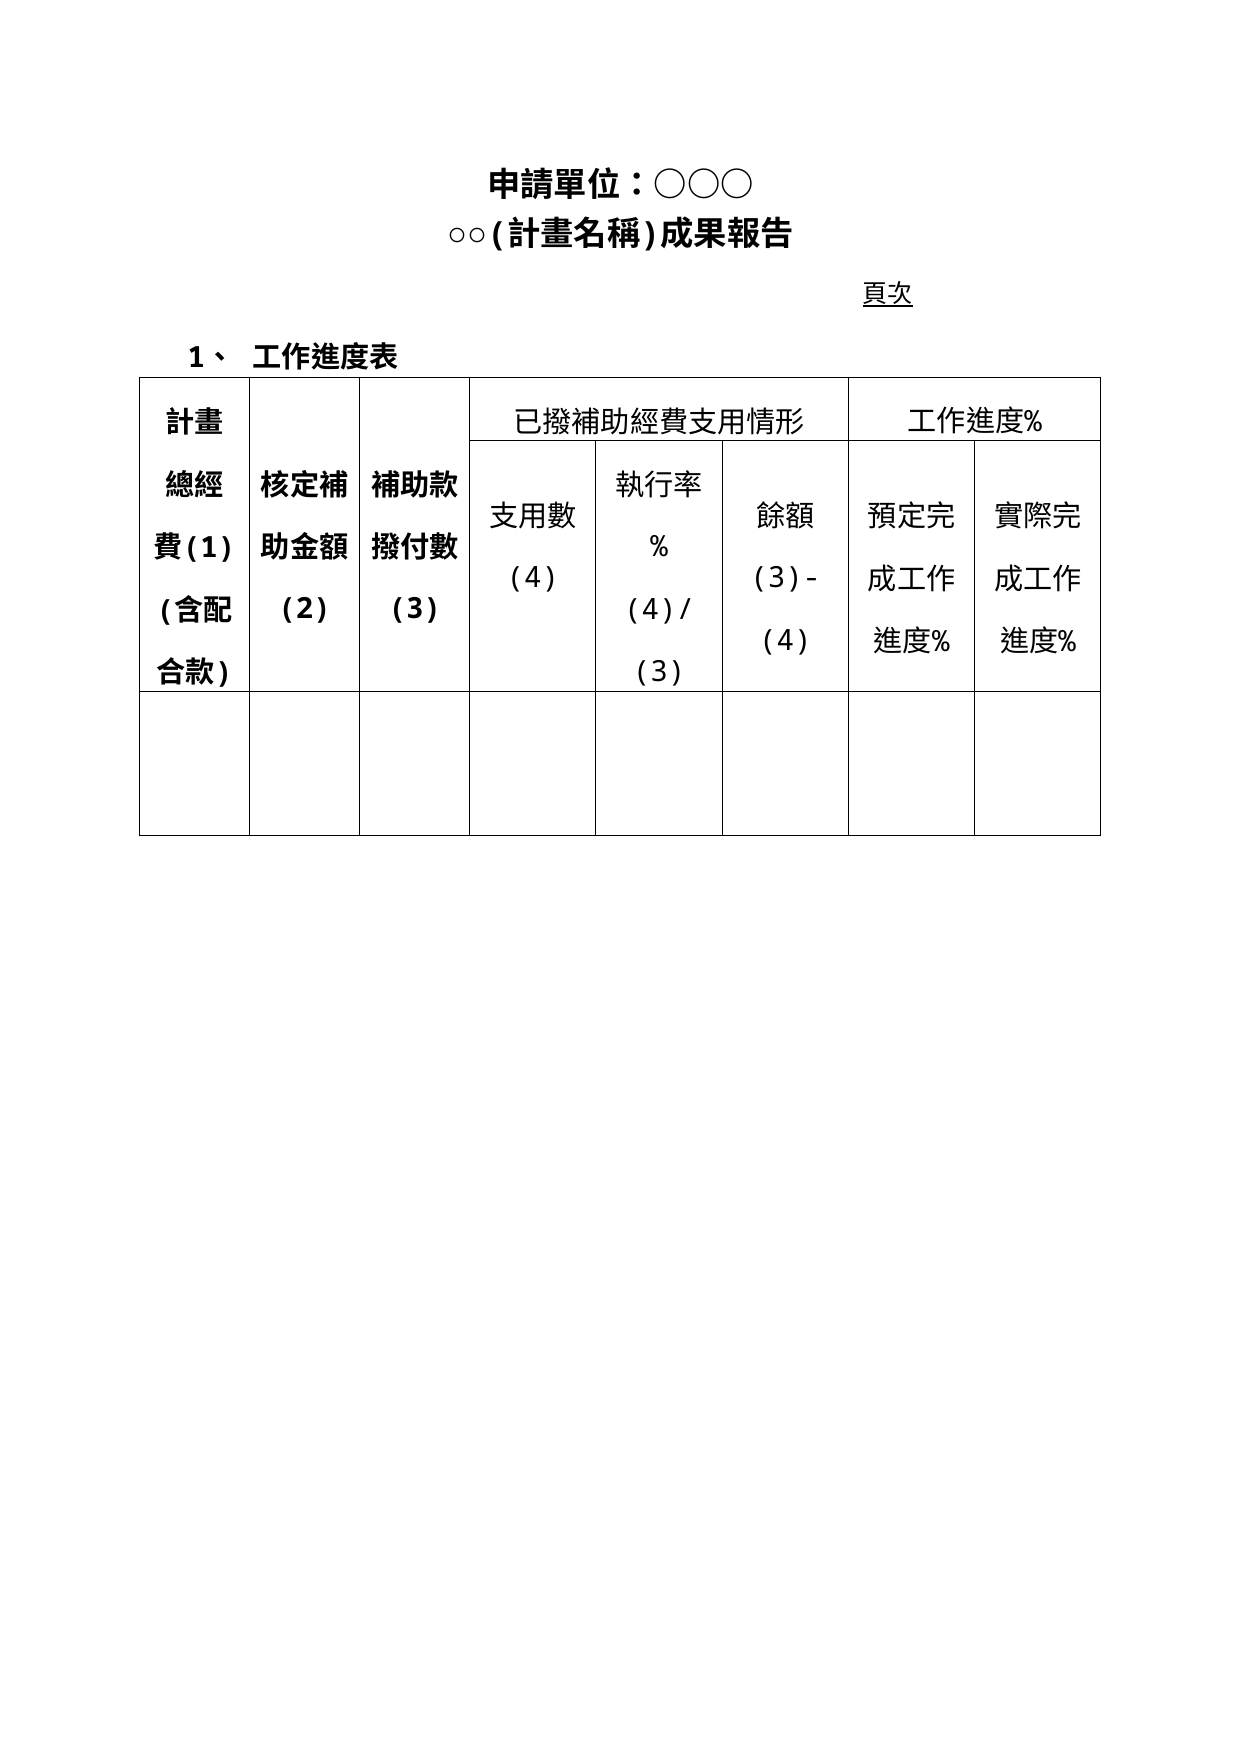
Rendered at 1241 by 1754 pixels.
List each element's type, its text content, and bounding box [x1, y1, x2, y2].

table_cell [849, 692, 974, 835]
table_cell [140, 692, 249, 835]
text ○○(計畫名稱)成果報告 [187, 206, 1053, 255]
list 工作進度表 [187, 329, 1053, 377]
table_header 核定補助金額(2) [250, 378, 359, 691]
table_header 已撥補助經費支用情形 [470, 378, 848, 440]
table_cell 餘額 (3)-(4) [723, 441, 848, 691]
text 申請單位：○○○ [187, 158, 1053, 206]
table_cell [470, 692, 595, 835]
table_cell [250, 692, 359, 835]
table_cell [723, 692, 848, 835]
table_cell 支用數(4) [470, 441, 595, 691]
text 頁次 [187, 274, 1053, 310]
table_cell [975, 692, 1100, 835]
table_cell 執行率% (4)/(3) [596, 441, 722, 691]
table_cell 實際完成工作進度% [975, 441, 1100, 691]
table_cell [360, 692, 469, 835]
table_header 補助款撥付數(3) [360, 378, 469, 691]
table_cell 預定完成工作進度% [849, 441, 974, 691]
table_header 工作進度% [849, 378, 1100, 440]
table_cell [596, 692, 722, 835]
table_header 計畫總經費(1) (含配合款) [140, 378, 249, 691]
